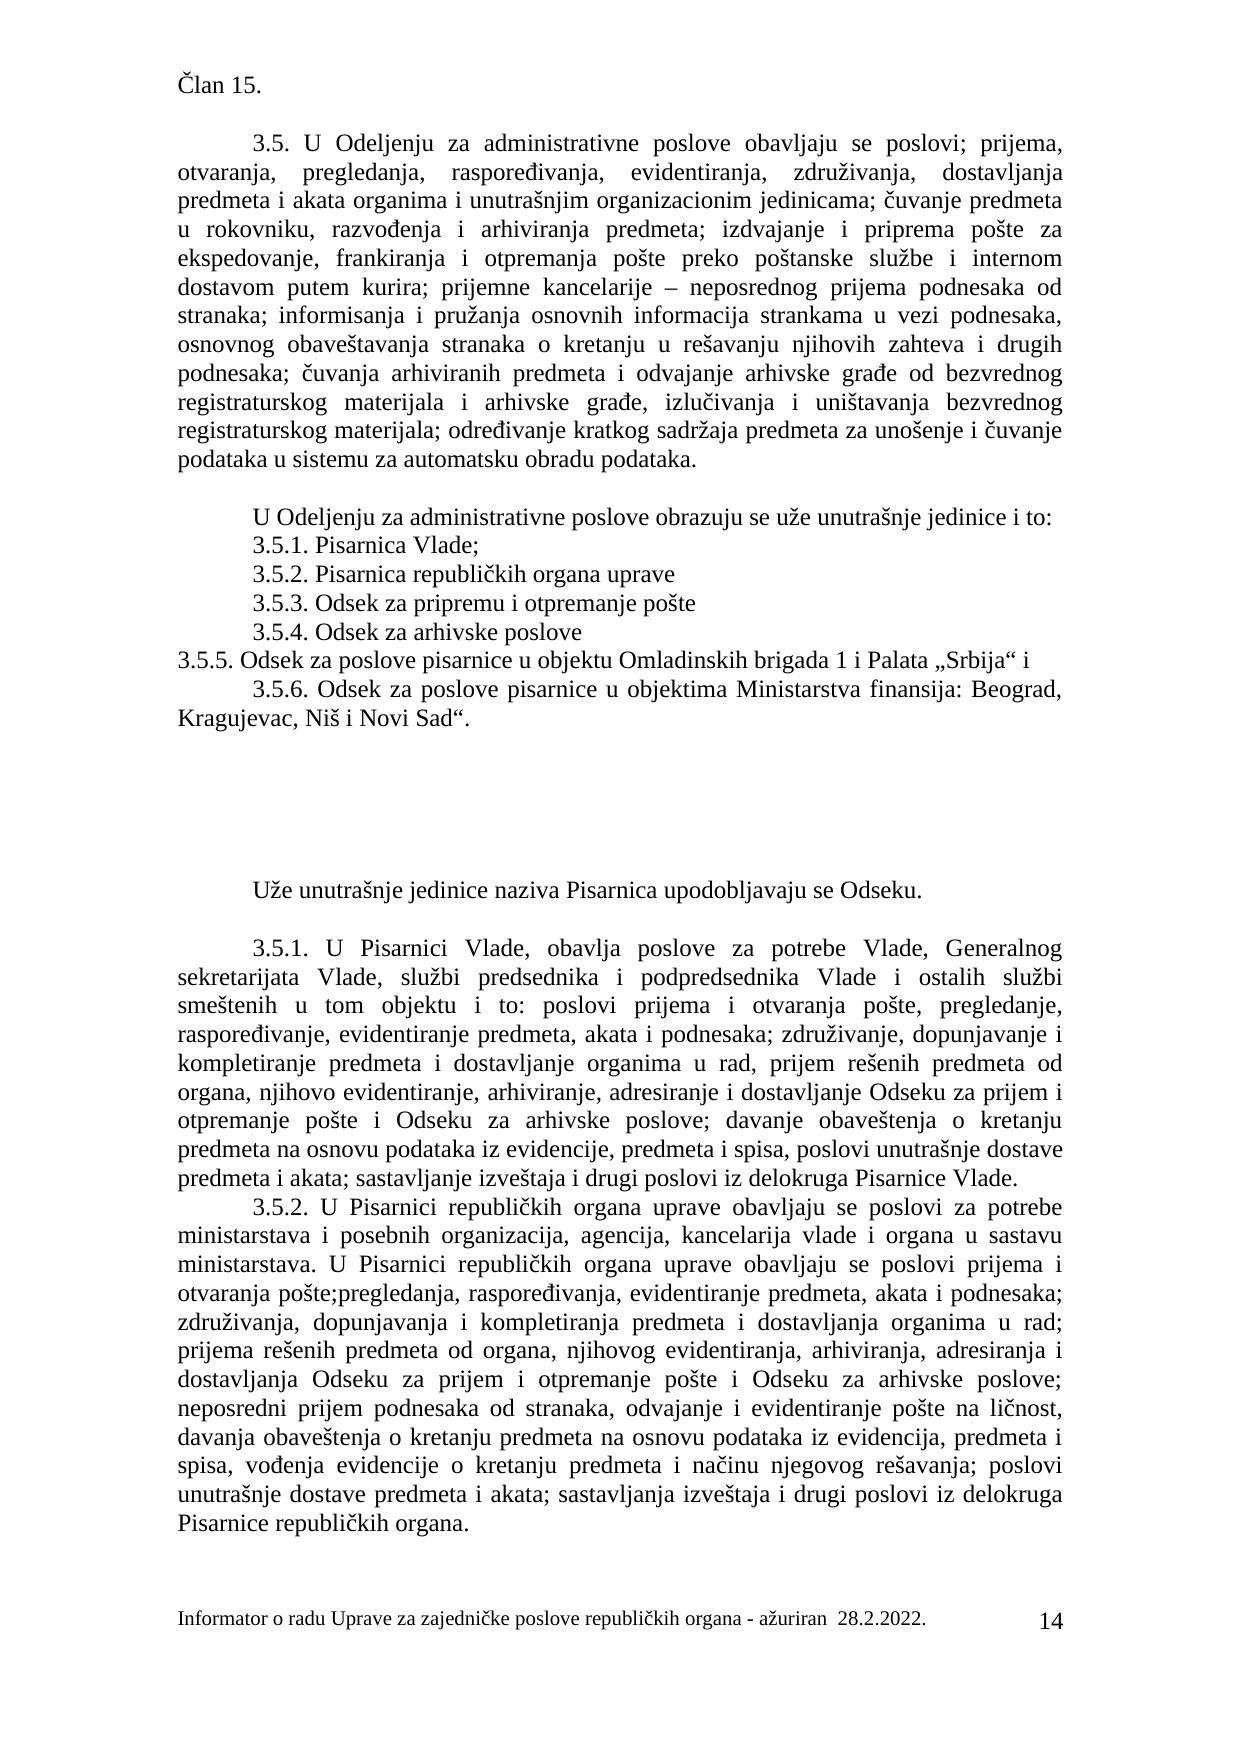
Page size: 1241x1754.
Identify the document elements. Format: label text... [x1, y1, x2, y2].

text 3.5.4. Odsek za arhivske poslove [177, 617, 1063, 645]
text Uže unutrašnje jedinice naziva Pisarnica upodobljavaju se Odseku. [177, 875, 1063, 904]
text 3.5.2. U Pisarnici republičkih organa uprave obavljaju se poslovi za potrebe ministarstava i posebnih organizacija, agencija, kancelarija vlade i organa u sastavu ministarstava. U Pisarnici republičkih organa uprave obavljaju se poslovi prijema i otvaranja pošte;pregledanja, raspoređivanja, evidentiranje predmeta, akata i podnesaka; združivanja, dopunjavanja i kompletiranja predmeta i dostavljanja organima u rad; prijema rešenih predmeta od organa, njihovog evidentiranja, arhiviranja, adresiranja i dostavljanja Odseku za prijem i otpremanje pošte i Odseku za arhivske poslove; neposredni prijem podnesaka od stranaka, odvajanje i evidentiranje pošte na ličnost, davanja obaveštenja o kretanju predmeta na osnovu podataka iz evidencija, predmeta i spisa, vođenja evidencije o kretanju predmeta i načinu njegovog rešavanja; poslovi unutrašnje dostave predmeta i akata; sastavljanja izveštaja i drugi poslovi iz delokruga Pisarnice republičkih organa. [177, 1192, 1063, 1537]
text 3.5.5. Odsek za poslove pisarnice u objektu Omladinskih brigada 1 i Palata „Srbija“ i [177, 645, 1063, 674]
text 3.5.1. U Pisarnici Vlade, obavlja poslove za potrebe Vlade, Generalnog sekretarijata Vlade, službi predsednika i podpredsednika Vlade i ostalih službi smeštenih u tom objektu i to: poslovi prijema i otvaranja pošte, pregledanje, raspoređivanje, evidentiranje predmeta, akata i podnesaka; združivanje, dopunjavanje i kompletiranje predmeta i dostavljanje organima u rad, prijem rešenih predmeta od organa, njihovo evidentiranje, arhiviranje, adresiranje i dostavljanje Odseku za prijem i otpremanje pošte i Odseku za arhivske poslove; davanje obaveštenja o kretanju predmeta na osnovu podataka iz evidencije, predmeta i spisa, poslovi unutrašnje dostave predmeta i akata; sastavljanje izveštaja i drugi poslovi iz delokruga Pisarnice Vlade. [177, 933, 1063, 1192]
text 3.5.6. Odsek za poslove pisarnice u objektima Ministarstva finansija: Beograd, Kragujevac, Niš i Novi Sad“. [177, 674, 1063, 732]
text U Odeljenju za administrativne poslove obrazuju se uže unutrašnje jedinice i to: [177, 502, 1063, 530]
text 3.5.2. Pisarnica republičkih organa uprave [177, 559, 1063, 588]
text 3.5.1. Pisarnica Vlade; [177, 530, 1063, 559]
text 3.5.3. Odsek za pripremu i otpremanje pošte [177, 588, 1063, 617]
text Član 15. [177, 70, 1063, 99]
text 3.5. U Odeljenju za administrativne poslove obavljaju se poslovi; prijema, otvaranja, pregledanja, raspoređivanja, evidentiranja, združivanja, dostavljanja predmeta i akata organima i unutrašnjim organizacionim jedinicama; čuvanje predmeta u rokovniku, razvođenja i arhiviranja predmeta; izdvajanje i priprema pošte za ekspedovanje, frankiranja i otpremanja pošte preko poštanske službe i internom dostavom putem kurira; prijemne kancelarije – neposrednog prijema podnesaka od stranaka; informisanja i pružanja osnovnih informacija strankama u vezi podnesaka, osnovnog obaveštavanja stranaka o kretanju u rešavanju njihovih zahteva i drugih podnesaka; čuvanja arhiviranih predmeta i odvajanje arhivske građe od bezvrednog registraturskog materijala i arhivske građe, izlučivanja i uništavanja bezvrednog registraturskog materijala; određivanje kratkog sadržaja predmeta za unošenje i čuvanje podataka u sistemu za automatsku obradu podataka. [177, 128, 1063, 473]
